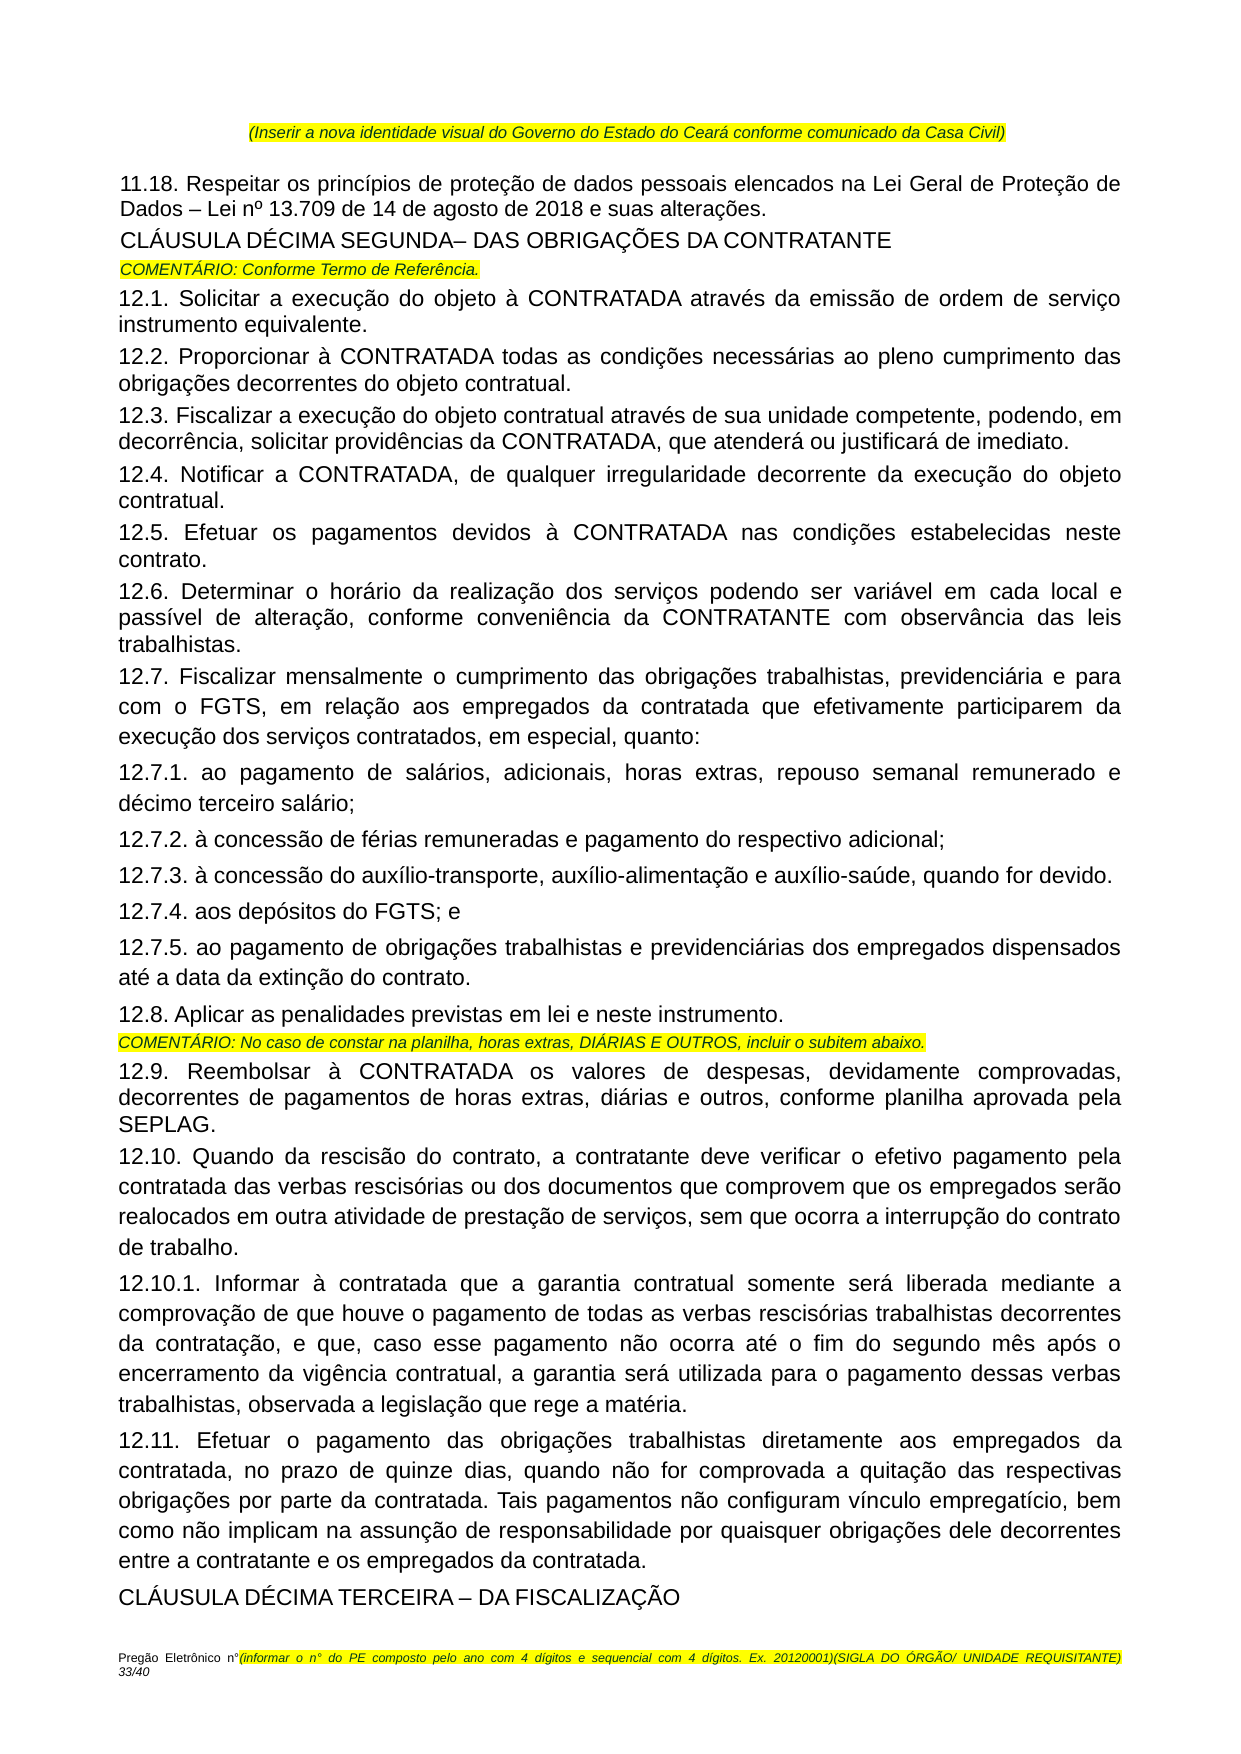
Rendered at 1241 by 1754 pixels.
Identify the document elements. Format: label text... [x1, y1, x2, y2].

text CLÁUSULA DÉCIMA SEGUNDA– DAS OBRIGAÇÕES DA CONTRATANTE [120, 227, 1122, 253]
text 12.5. Efetuar os pagamentos devidos à CONTRATADA nas condições estabelecidas neste contrato. [118, 519, 1122, 572]
text 12.6. Determinar o horário da realização dos serviços podendo ser variável em cada local e passível de alteração, conforme conveniência da CONTRATANTE com observância das leis trabalhistas. [118, 578, 1122, 657]
text 12.1. Solicitar a execução do objeto à CONTRATADA através da emissão de ordem de serviço instrumento equivalente. [118, 284, 1122, 337]
text 12.8. Aplicar as penalidades previstas em lei e neste instrumento. [118, 1001, 1122, 1027]
text 12.7.4. aos depósitos do FGTS; e [118, 898, 1122, 924]
text CLÁUSULA DÉCIMA TERCEIRA – DA FISCALIZAÇÃO [118, 1584, 1122, 1610]
text 12.2. Proporcionar à CONTRATADA todas as condições necessárias ao pleno cumprimento das obrigações decorrentes do objeto contratual. [118, 343, 1122, 396]
text 12.9. Reembolsar à CONTRATADA os valores de despesas, devidamente comprovadas, decorrentes de pagamentos de horas extras, diárias e outros, conforme planilha aprovada pela SEPLAG. [118, 1058, 1122, 1137]
text 12.10. Quando da rescisão do contrato, a contratante deve verificar o efetivo pagamento pela contratada das verbas rescisórias ou dos documentos que comprovem que os empregados serão realocados em outra atividade de prestação de serviços, sem que ocorra a interrupção do contrato de trabalho. [118, 1143, 1122, 1260]
text 12.7.1. ao pagamento de salários, adicionais, horas extras, repouso semanal remunerado e décimo terceiro salário; [118, 759, 1122, 816]
text COMENTÁRIO: Conforme Termo de Referência. [120, 259, 1122, 279]
text 12.7.5. ao pagamento de obrigações trabalhistas e previdenciárias dos empregados dispensados até a data da extinção do contrato. [118, 934, 1122, 991]
text 12.10.1. Informar à contratada que a garantia contratual somente será liberada mediante a comprovação de que houve o pagamento de todas as verbas rescisórias trabalhistas decorrentes da contratação, e que, caso esse pagamento não ocorra até o fim do segundo mês após o encerramento da vigência contratual, a garantia será utilizada para o pagamento dessas verbas trabalhistas, observada a legislação que rege a matéria. [118, 1270, 1122, 1417]
text 12.7.2. à concessão de férias remuneradas e pagamento do respectivo adicional; [118, 826, 1122, 852]
text 12.4. Notificar a CONTRATADA, de qualquer irregularidade decorrente da execução do objeto contratual. [118, 461, 1122, 513]
text 12.11. Efetuar o pagamento das obrigações trabalhistas diretamente aos empregados da contratada, no prazo de quinze dias, quando não for comprovada a quitação das respectivas obrigações por parte da contratada. Tais pagamentos não configuram vínculo empregatício, bem como não implicam na assunção de responsabilidade por quaisquer obrigações dele decorrentes entre a contratante e os empregados da contratada. [118, 1427, 1122, 1574]
text 12.7. Fiscalizar mensalmente o cumprimento das obrigações trabalhistas, previdenciária e para com o FGTS, em relação aos empregados da contratada que efetivamente participarem da execução dos serviços contratados, em especial, quanto: [118, 663, 1122, 749]
text 12.7.3. à concessão do auxílio-transporte, auxílio-alimentação e auxílio-saúde, quando for devido. [118, 862, 1122, 888]
text COMENTÁRIO: No caso de constar na planilha, horas extras, DIÁRIAS E OUTROS, incluir o subitem abaixo. [118, 1033, 1122, 1052]
text 11.18. Respeitar os princípios de proteção de dados pessoais elencados na Lei Geral de Proteção de Dados – Lei nº 13.709 de 14 de agosto de 2018 e suas alterações. [119, 171, 1122, 221]
text 12.3. Fiscalizar a execução do objeto contratual através de sua unidade competente, podendo, em decorrência, solicitar providências da CONTRATADA, que atenderá ou justificará de imediato. [118, 402, 1122, 454]
